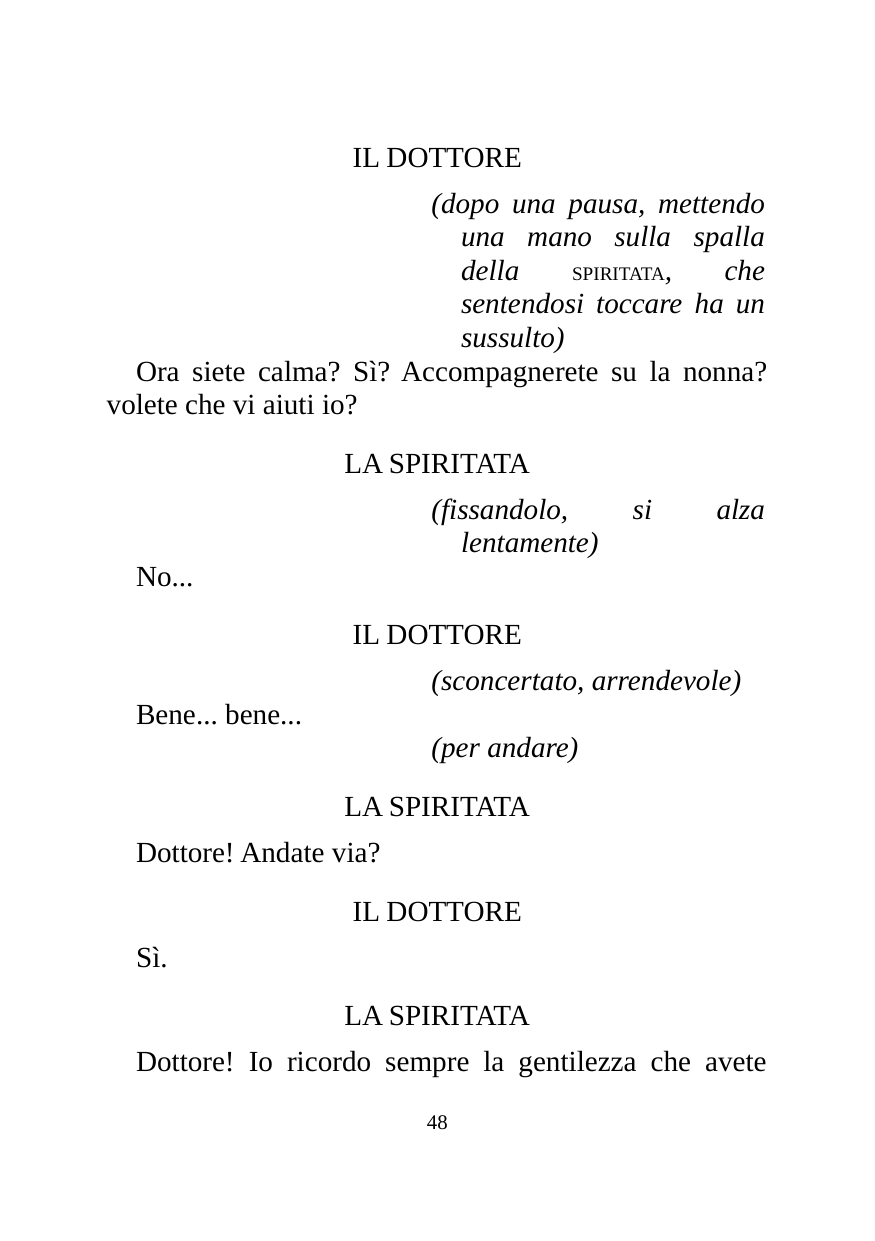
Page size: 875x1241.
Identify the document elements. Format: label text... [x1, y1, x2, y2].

text LA SPIRITATA [106, 998, 768, 1032]
text Dottore! Andate via? [106, 835, 768, 869]
text IL DOTTORE [106, 894, 768, 927]
text (dopo una pausa, mettendo una mano sulla spalla della spiritata, che sentendosi toccare ha un sussulto) [431, 186, 768, 354]
text Dottore! Io ricordo sempre la gentilezza che avete [106, 1044, 768, 1078]
text (per andare) [431, 731, 768, 764]
text (sconcertato, arrendevole) [431, 663, 768, 697]
text Ora siete calma? Sì? Accompagnerete su la nonna? volete che vi aiuti io? [106, 354, 768, 421]
text Sì. [106, 940, 768, 973]
text LA SPIRITATA [106, 789, 768, 823]
text No... [106, 559, 768, 592]
text IL DOTTORE [106, 617, 768, 651]
text (fissandolo, si alza lentamente) [431, 492, 768, 559]
text Bene... bene... [106, 697, 768, 731]
text IL DOTTORE [106, 140, 768, 173]
text LA SPIRITATA [106, 446, 768, 479]
